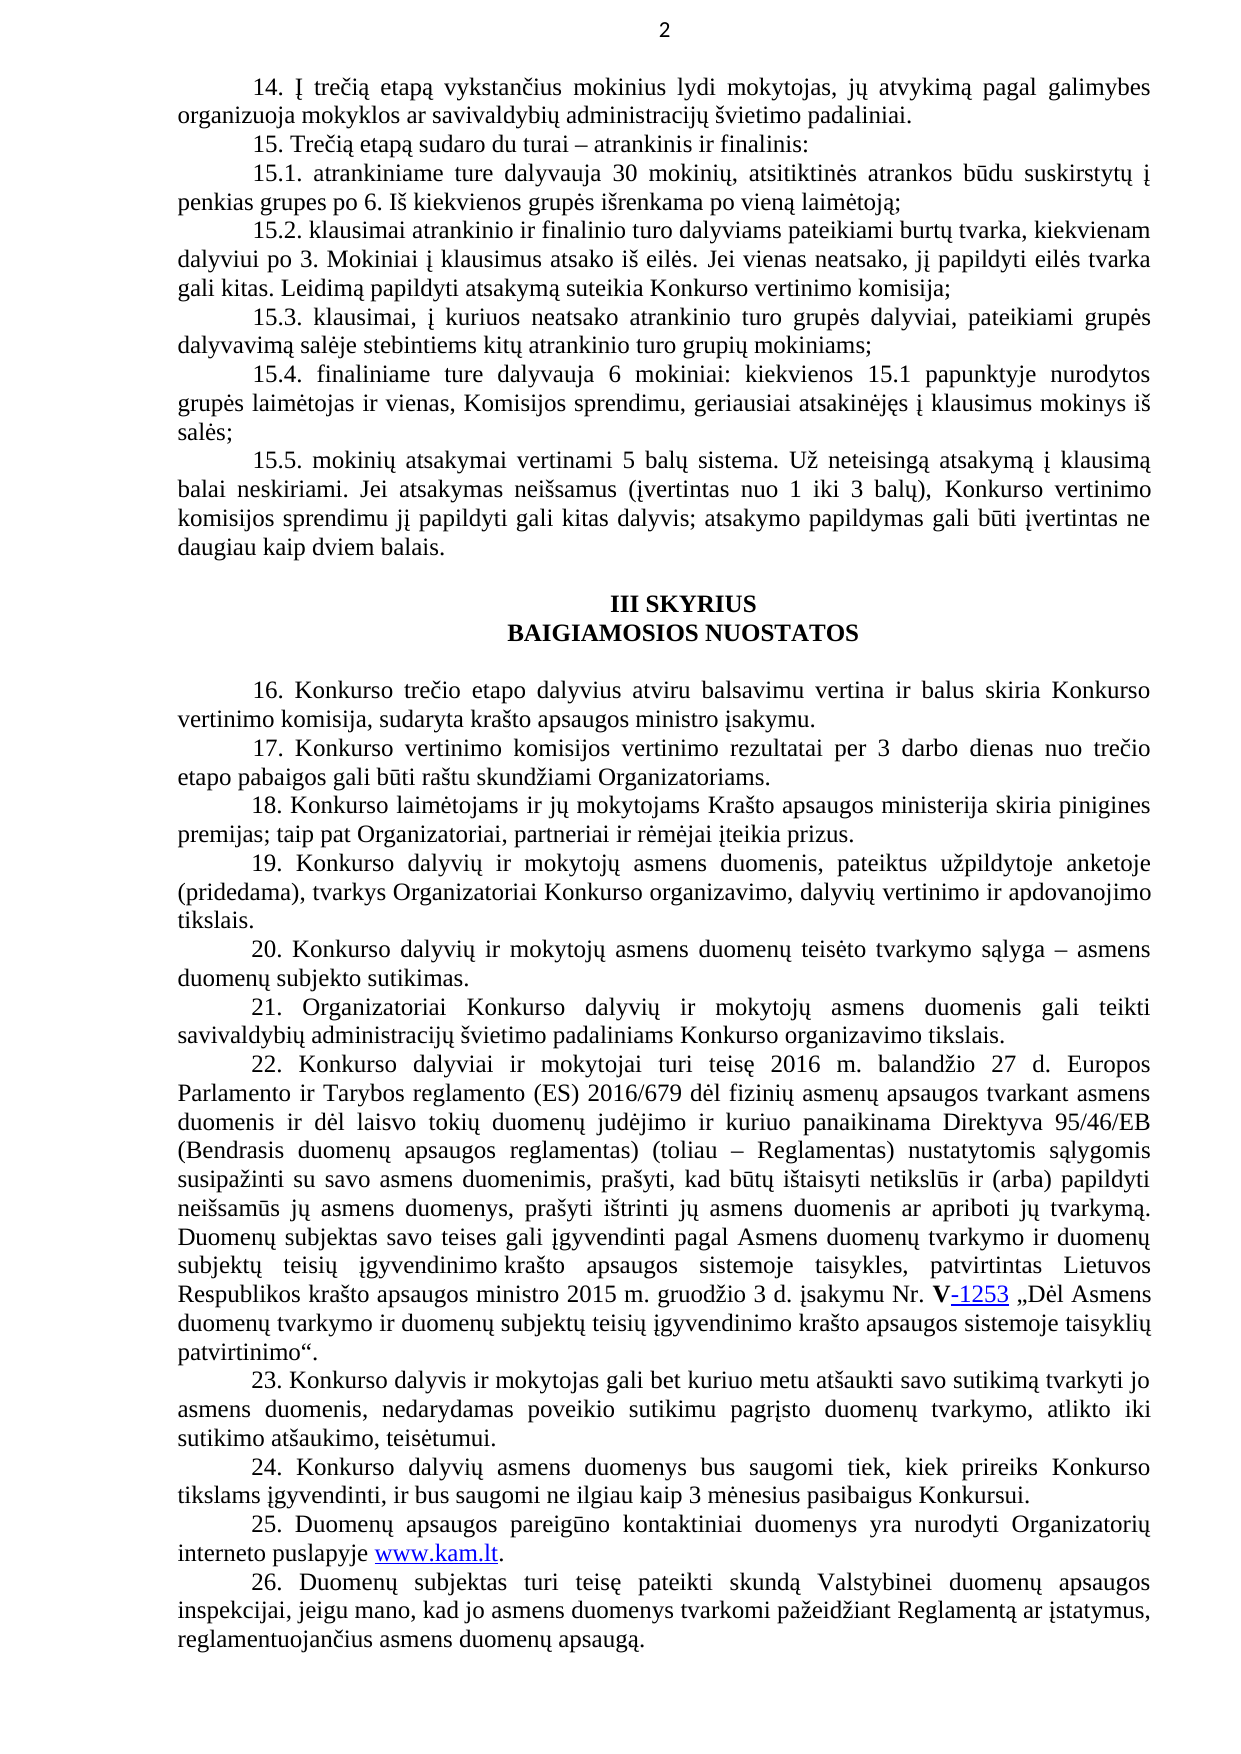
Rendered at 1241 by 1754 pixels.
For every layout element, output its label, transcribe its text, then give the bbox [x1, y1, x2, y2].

text 19. Konkurso dalyvių ir mokytojų asmens duomenis, pateiktus užpildytoje anketoje (pridedama), tvarkys Organizatoriai Konkurso organizavimo, dalyvių vertinimo ir apdovanojimo tikslais. [177, 848, 1152, 934]
text 26. Duomenų subjektas turi teisę pateikti skundą Valstybinei duomenų apsaugos inspekcijai, jeigu mano, kad jo asmens duomenys tvarkomi pažeidžiant Reglamentą ar įstatymus, reglamentuojančius asmens duomenų apsaugą. [177, 1567, 1152, 1653]
text 15.5. mokinių atsakymai vertinami 5 balų sistema. Už neteisingą atsakymą į klausimą balai neskiriami. Jei atsakymas neišsamus (įvertintas nuo 1 iki 3 balų), Konkurso vertinimo komisijos sprendimu jį papildyti gali kitas dalyvis; atsakymo papildymas gali būti įvertintas ne daugiau kaip dviem balais. [177, 445, 1152, 560]
text 24. Konkurso dalyvių asmens duomenys bus saugomi tiek, kiek prireiks Konkurso tikslams įgyvendinti, ir bus saugomi ne ilgiau kaip 3 mėnesius pasibaigus Konkursui. [177, 1452, 1152, 1509]
text 15.1. atrankiniame ture dalyvauja 30 mokinių, atsitiktinės atrankos būdu suskirstytų į penkias grupes po 6. Iš kiekvienos grupės išrenkama po vieną laimėtoją; [177, 158, 1152, 215]
text BAIGIAMOSIOS NUOSTATOS [215, 618, 1152, 647]
text 15. Trečią etapą sudaro du turai – atrankinis ir finalinis: [177, 129, 1152, 158]
text 25. Duomenų apsaugos pareigūno kontaktiniai duomenys yra nurodyti Organizatorių interneto puslapyje www.kam.lt. [177, 1509, 1152, 1567]
text 14. Į trečią etapą vykstančius mokinius lydi mokytojas, jų atvykimą pagal galimybes organizuoja mokyklos ar savivaldybių administracijų švietimo padaliniai. [177, 72, 1152, 129]
text 23. Konkurso dalyvis ir mokytojas gali bet kuriuo metu atšaukti savo sutikimą tvarkyti jo asmens duomenis, nedarydamas poveikio sutikimu pagrįsto duomenų tvarkymo, atlikto iki sutikimo atšaukimo, teisėtumui. [177, 1365, 1152, 1452]
text 15.4. finaliniame ture dalyvauja 6 mokiniai: kiekvienos 15.1 papunktyje nurodytos grupės laimėtojas ir vienas, Komisijos sprendimu, geriausiai atsakinėjęs į klausimus mokinys iš salės; [177, 359, 1152, 445]
text 15.3. klausimai, į kuriuos neatsako atrankinio turo grupės dalyviai, pateikiami grupės dalyvavimą salėje stebintiems kitų atrankinio turo grupių mokiniams; [177, 302, 1152, 359]
text III SKYRIUS [215, 589, 1152, 618]
text 20. Konkurso dalyvių ir mokytojų asmens duomenų teisėto tvarkymo sąlyga – asmens duomenų subjekto sutikimas. [177, 934, 1152, 992]
text 15.2. klausimai atrankinio ir finalinio turo dalyviams pateikiami burtų tvarka, kiekvienam dalyviui po 3. Mokiniai į klausimus atsako iš eilės. Jei vienas neatsako, jį papildyti eilės tvarka gali kitas. Leidimą papildyti atsakymą suteikia Konkurso vertinimo komisija; [177, 215, 1152, 302]
text 21. Organizatoriai Konkurso dalyvių ir mokytojų asmens duomenis gali teikti savivaldybių administracijų švietimo padaliniams Konkurso organizavimo tikslais. [177, 992, 1152, 1049]
text 22. Konkurso dalyviai ir mokytojai turi teisę 2016 m. balandžio 27 d. Europos Parlamento ir Tarybos reglamento (ES) 2016/679 dėl fizinių asmenų apsaugos tvarkant asmens duomenis ir dėl laisvo tokių duomenų judėjimo ir kuriuo panaikinama Direktyva 95/46/EB (Bendrasis duomenų apsaugos reglamentas) (toliau – Reglamentas) nustatytomis sąlygomis susipažinti su savo asmens duomenimis, prašyti, kad būtų ištaisyti netikslūs ir (arba) papildyti neišsamūs jų asmens duomenys, prašyti ištrinti jų asmens duomenis ar apriboti jų tvarkymą. Duomenų subjektas savo teises gali įgyvendinti pagal Asmens duomenų tvarkymo ir duomenų subjektų teisių įgyvendinimo krašto apsaugos sistemoje taisykles, patvirtintas Lietuvos Respublikos krašto apsaugos ministro 2015 m. gruodžio 3 d. įsakymu Nr. V-1253 „Dėl Asmens duomenų tvarkymo ir duomenų subjektų teisių įgyvendinimo krašto apsaugos sistemoje taisyklių patvirtinimo“. [177, 1049, 1152, 1365]
text 18. Konkurso laimėtojams ir jų mokytojams Krašto apsaugos ministerija skiria pinigines premijas; taip pat Organizatoriai, partneriai ir rėmėjai įteikia prizus. [177, 790, 1152, 848]
text 16. Konkurso trečio etapo dalyvius atviru balsavimu vertina ir balus skiria Konkurso vertinimo komisija, sudaryta krašto apsaugos ministro įsakymu. [177, 675, 1152, 733]
text 17. Konkurso vertinimo komisijos vertinimo rezultatai per 3 darbo dienas nuo trečio etapo pabaigos gali būti raštu skundžiami Organizatoriams. [177, 733, 1152, 790]
